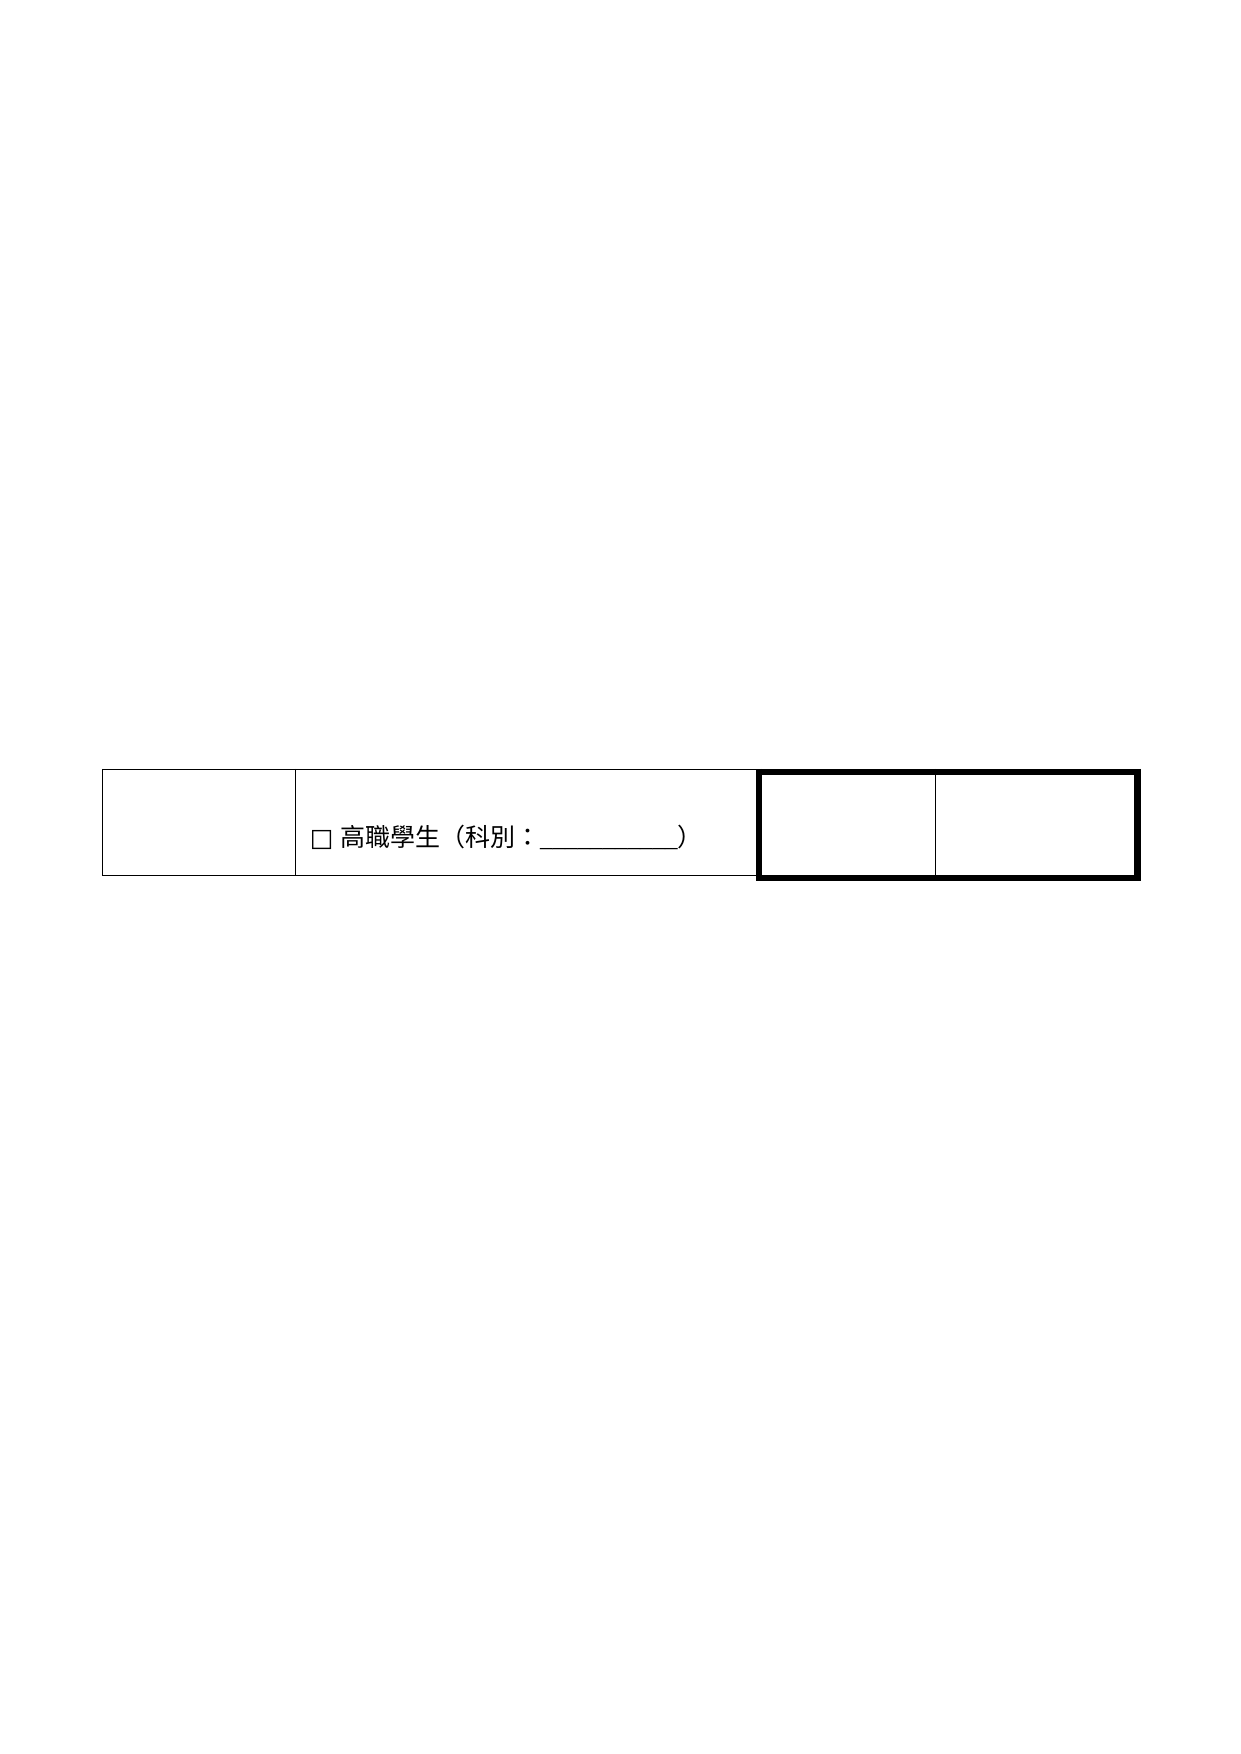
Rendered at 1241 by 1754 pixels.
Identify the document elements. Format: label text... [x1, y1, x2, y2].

table_header □ 高職學生（科別：___________） [296, 770, 756, 875]
table_header [762, 775, 935, 875]
table_header [103, 770, 295, 875]
table_header [936, 775, 1134, 875]
